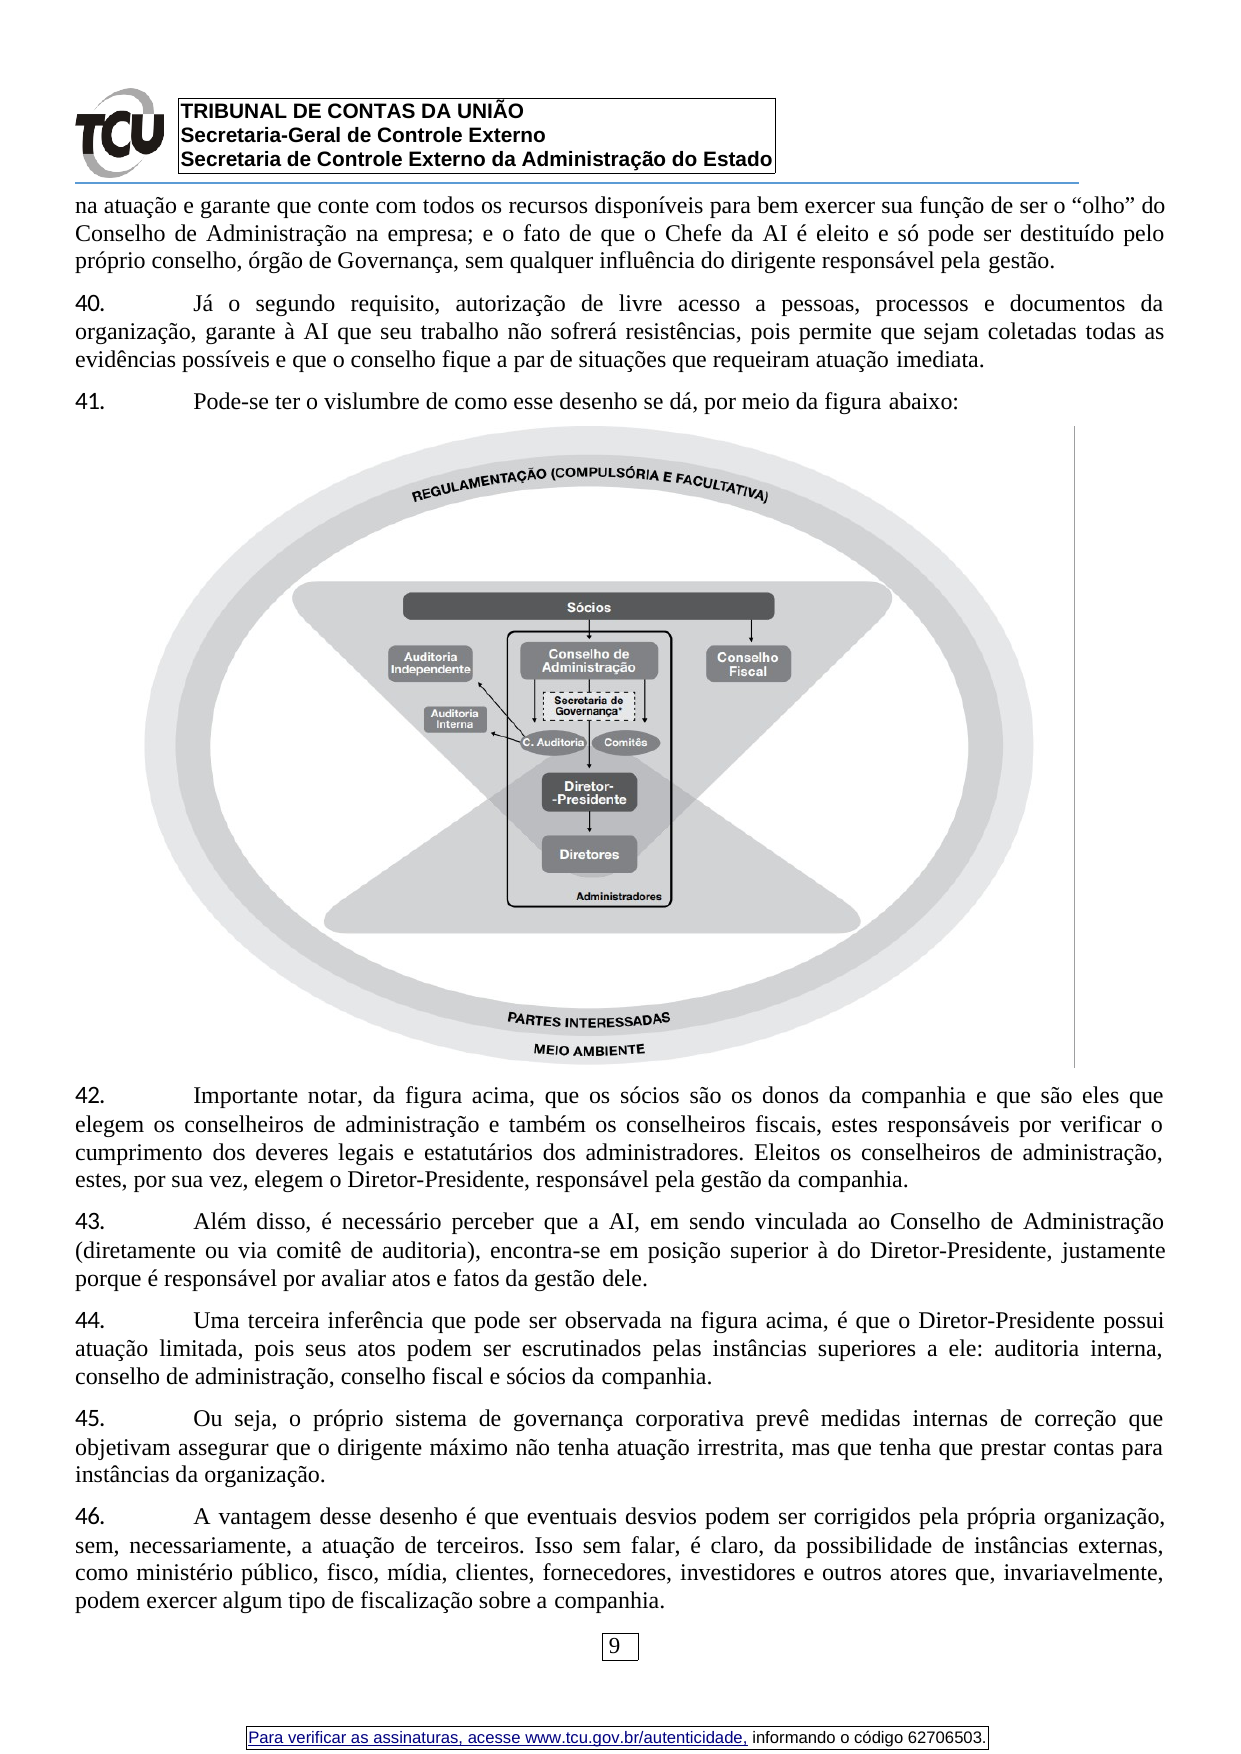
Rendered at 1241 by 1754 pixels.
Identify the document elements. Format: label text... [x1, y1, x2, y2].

picture [75, 88, 164, 178]
text na atuação e garante que conte com todos os recursos disponíveis para bem exercer sua função de ser o “olho” do Conselho de Administração na empresa; e o fato de que o Chefe da AI é eleito e só pode ser destituído pelo próprio conselho, órgão de Governança, sem qualquer influência do dirigente responsável pela gestão. [75, 191, 1166, 274]
list Além disso, é necessário perceber que a AI, em sendo vinculada ao Conselho de Administração (diretamente ou via comitê de auditoria), encontra-se em posição superior à do Diretor-Presidente, justamente porque é responsável por avaliar atos e fatos da gestão dele. [75, 1206, 1166, 1291]
picture [144, 426, 1075, 1068]
list Pode-se ter o vislumbre de como esse desenho se dá, por meio da figura abaixo: [75, 385, 1178, 415]
list Uma terceira inferência que pode ser observada na figura acima, é que o Diretor-Presidente possui atuação limitada, pois seus atos podem ser escrutinados pelas instâncias superiores a ele: auditoria interna, conselho de administração, conselho fiscal e sócios da companhia. [75, 1304, 1166, 1389]
list A vantagem desse desenho é que eventuais desvios podem ser corrigidos pela própria organização, sem, necessariamente, a atuação de terceiros. Isso sem falar, é claro, da possibilidade de instâncias externas, como ministério público, fisco, mídia, clientes, fornecedores, investidores e outros atores que, invariavelmente, podem exercer algum tipo de fiscalização sobre a companhia. [75, 1500, 1166, 1613]
list Já o segundo requisito, autorização de livre acesso a pessoas, processos e documentos da organização, garante à AI que seu trabalho não sofrerá resistências, pois permite que sejam coletadas todas as evidências possíveis e que o conselho fique a par de situações que requeiram atuação imediata. [75, 287, 1166, 372]
list Ou seja, o próprio sistema de governança corporativa prevê medidas internas de correção que objetivam assegurar que o dirigente máximo não tenha atuação irrestrita, mas que tenha que prestar contas para instâncias da organização. [75, 1402, 1166, 1488]
list Importante notar, da figura acima, que os sócios são os donos da companhia e que são eles que elegem os conselheiros de administração e também os conselheiros fiscais, estes responsáveis por verificar o cumprimento dos deveres legais e estatutários dos administradores. Eleitos os conselheiros de administração, estes, por sua vez, elegem o Diretor-Presidente, responsável pela gestão da companhia. [75, 427, 1165, 1193]
